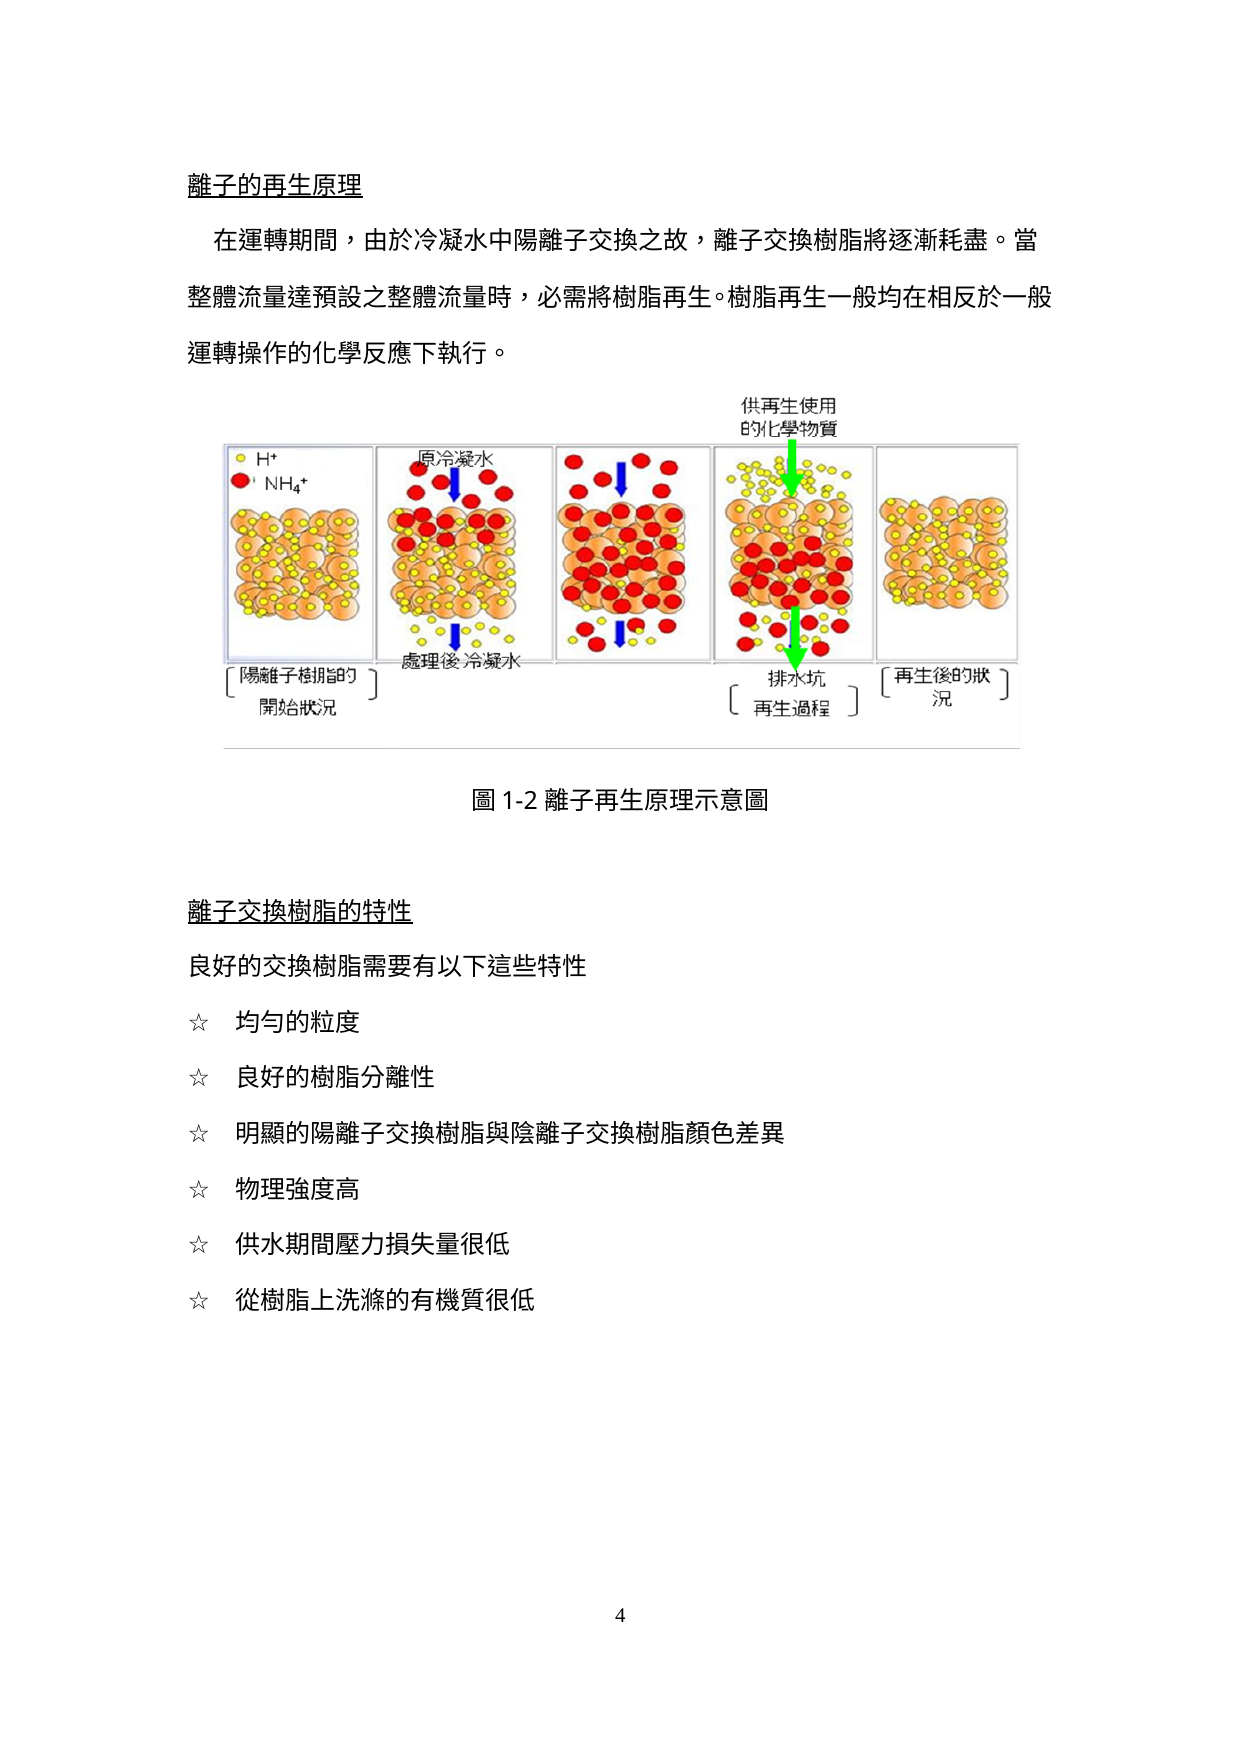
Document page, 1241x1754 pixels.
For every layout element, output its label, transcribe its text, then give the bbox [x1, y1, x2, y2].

text 在運轉期間，由於冷凝水中陽離子交換之故，離子交換樹脂將逐漸耗盡。當整體流量達預設之整體流量時，必需將樹脂再生。樹脂再生一般均在相反於一般運轉操作的化學反應下執行。 [187, 220, 1053, 370]
text ☆ 供水期間壓力損失量很低 [187, 1224, 1053, 1262]
text ☆ 均勻的粒度 [187, 1002, 1053, 1039]
text 離子的再生原理 [187, 164, 1053, 202]
text ☆ 明顯的陽離子交換樹脂與陰離子交換樹脂顏色差異 [187, 1113, 1053, 1150]
text 圖1-2 離子再生原理示意圖 [187, 780, 1053, 818]
picture [220, 391, 1020, 751]
text ☆ 良好的樹脂分離性 [187, 1057, 1053, 1095]
text ☆ 從樹脂上洗滌的有機質很低 [187, 1280, 1053, 1317]
text ☆ 物理強度高 [187, 1168, 1053, 1206]
text 離子交換樹脂的特性 [187, 890, 1053, 928]
text 良好的交換樹脂需要有以下這些特性 [187, 946, 1053, 983]
